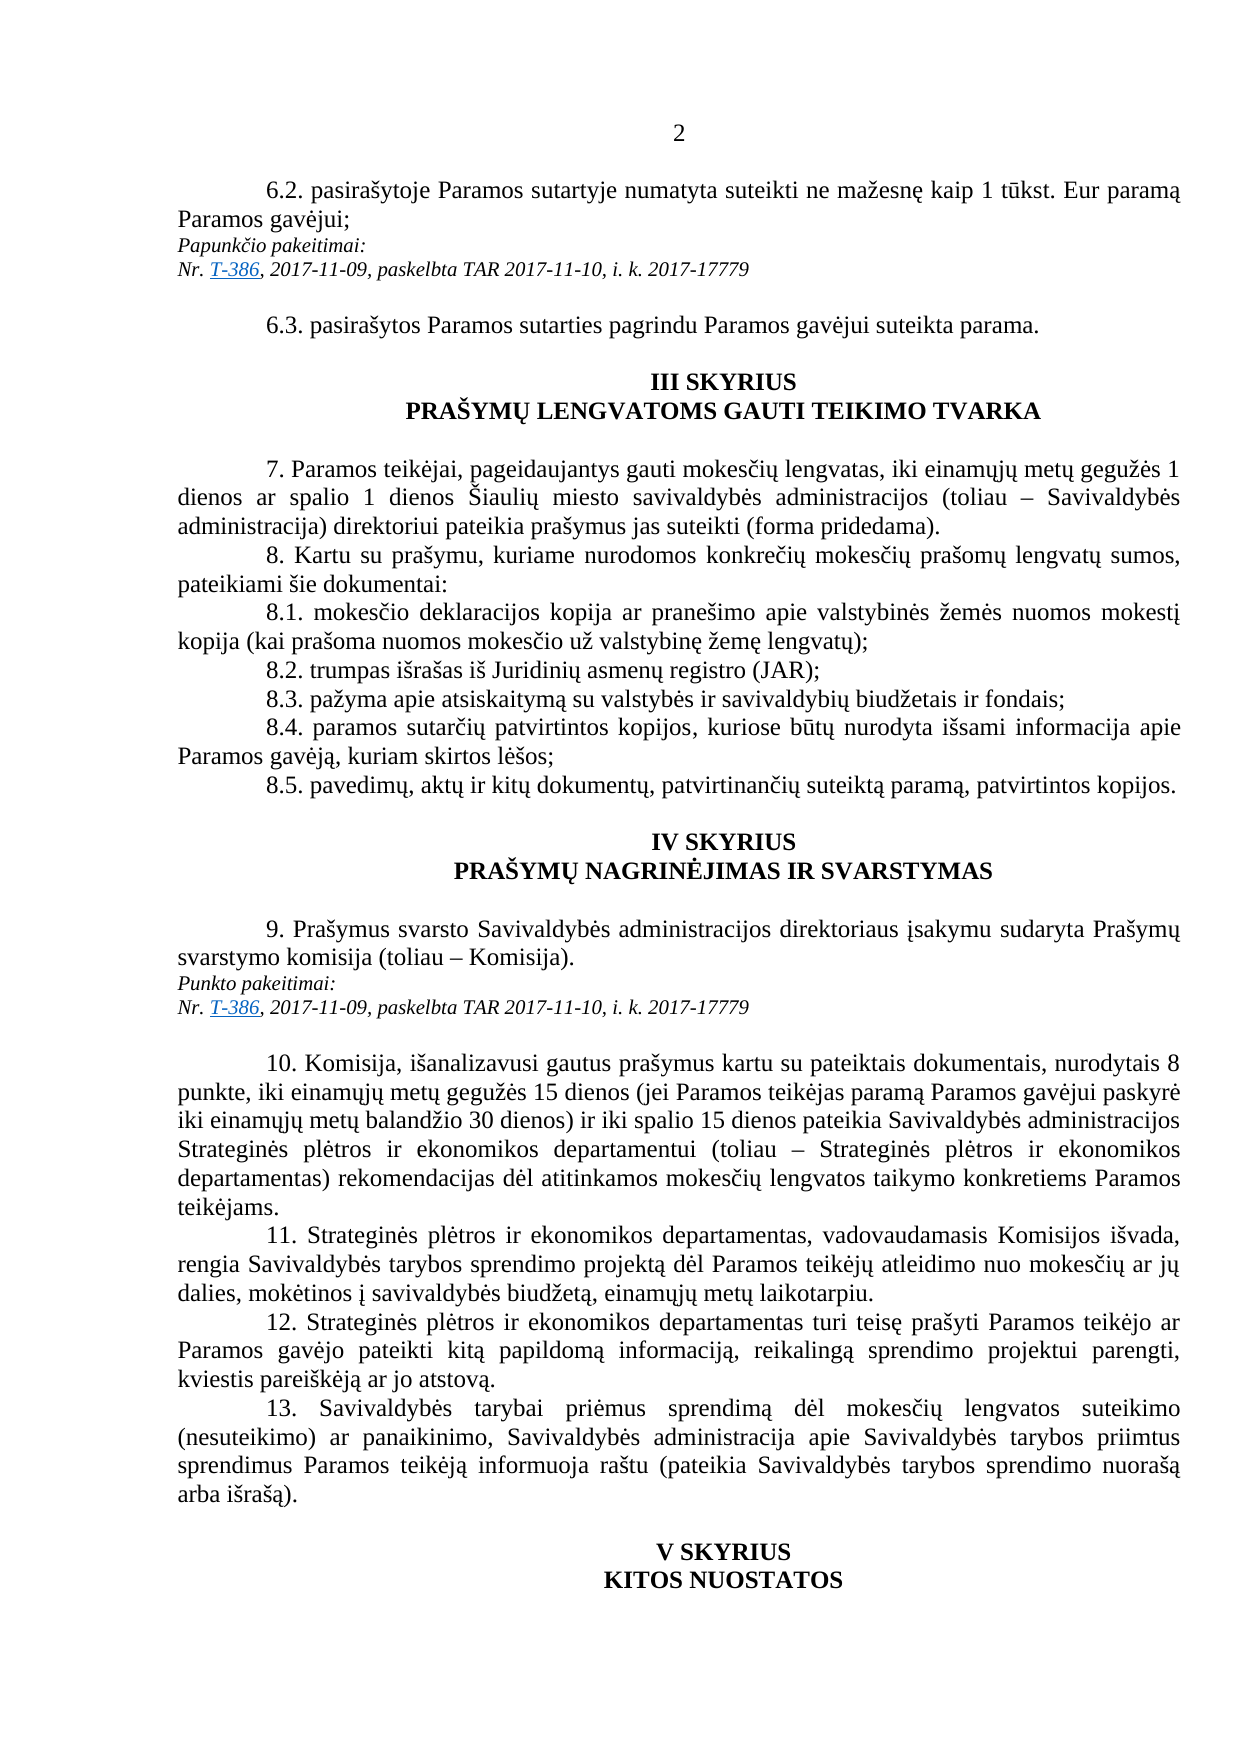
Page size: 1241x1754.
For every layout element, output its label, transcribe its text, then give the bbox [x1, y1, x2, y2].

text 8.1. mokesčio deklaracijos kopija ar pranešimo apie valstybinės žemės nuomos mokestį kopija (kai prašoma nuomos mokesčio už valstybinę žemę lengvatų); [177, 597, 1181, 655]
text V SKYRIUS [177, 1537, 1181, 1566]
text III SKYRIUS [177, 367, 1181, 396]
text Nr. T-386, 2017-11-09, paskelbta TAR 2017-11-10, i. k. 2017-17779 [177, 257, 1181, 281]
text 6.3. pasirašytos Paramos sutarties pagrindu Paramos gavėjui suteikta parama. [177, 310, 1181, 339]
text Nr. T-386, 2017-11-09, paskelbta TAR 2017-11-10, i. k. 2017-17779 [177, 995, 1181, 1019]
text KITOS NUOSTATOS [177, 1566, 1181, 1594]
text 8.4. paramos sutarčių patvirtintos kopijos, kuriose būtų nurodyta išsami informacija apie Paramos gavėją, kuriam skirtos lėšos; [177, 712, 1181, 770]
text 6.2. pasirašytoje Paramos sutartyje numatyta suteikti ne mažesnę kaip 1 tūkst. Eur paramą Paramos gavėjui; [177, 176, 1181, 233]
text 11. Strateginės plėtros ir ekonomikos departamentas, vadovaudamasis Komisijos išvada, rengia Savivaldybės tarybos sprendimo projektą dėl Paramos teikėjų atleidimo nuo mokesčių ar jų dalies, mokėtinos į savivaldybės biudžetą, einamųjų metų laikotarpiu. [177, 1221, 1181, 1307]
text 8.5. pavedimų, aktų ir kitų dokumentų, patvirtinančių suteiktą paramą, patvirtintos kopijos. [177, 770, 1181, 799]
text 8. Kartu su prašymu, kuriame nurodomos konkrečių mokesčių prašomų lengvatų sumos, pateikiami šie dokumentai: [177, 540, 1181, 597]
text Papunkčio pakeitimai: [177, 233, 1181, 257]
text 12. Strateginės plėtros ir ekonomikos departamentas turi teisę prašyti Paramos teikėjo ar Paramos gavėjo pateikti kitą papildomą informaciją, reikalingą sprendimo projektui parengti, kviestis pareiškėją ar jo atstovą. [177, 1307, 1181, 1393]
text 8.3. pažyma apie atsiskaitymą su valstybės ir savivaldybių biudžetais ir fondais; [177, 684, 1181, 712]
text Punkto pakeitimai: [177, 971, 1181, 995]
text IV SKYRIUS [177, 827, 1181, 856]
text 8.2. trumpas išrašas iš Juridinių asmenų registro (JAR); [177, 655, 1181, 684]
text 7. Paramos teikėjai, pageidaujantys gauti mokesčių lengvatas, iki einamųjų metų gegužės 1 dienos ar spalio 1 dienos Šiaulių miesto savivaldybės administracijos (toliau – Savivaldybės administracija) direktoriui pateikia prašymus jas suteikti (forma pridedama). [177, 454, 1181, 540]
text 13. Savivaldybės tarybai priėmus sprendimą dėl mokesčių lengvatos suteikimo (nesuteikimo) ar panaikinimo, Savivaldybės administracija apie Savivaldybės tarybos priimtus sprendimus Paramos teikėją informuoja raštu (pateikia Savivaldybės tarybos sprendimo nuorašą arba išrašą). [177, 1393, 1181, 1508]
text 9. Prašymus svarsto Savivaldybės administracijos direktoriaus įsakymu sudaryta Prašymų svarstymo komisija (toliau – Komisija). [177, 914, 1181, 971]
text PRAŠYMŲ NAGRINĖJIMAS IR SVARSTYMAS [177, 856, 1181, 885]
text PRAŠYMŲ LENGVATOMS GAUTI TEIKIMO TVARKA [177, 396, 1181, 425]
text 10. Komisija, išanalizavusi gautus prašymus kartu su pateiktais dokumentais, nurodytais 8 punkte, iki einamųjų metų gegužės 15 dienos (jei Paramos teikėjas paramą Paramos gavėjui paskyrė iki einamųjų metų balandžio 30 dienos) ir iki spalio 15 dienos pateikia Savivaldybės administracijos Strateginės plėtros ir ekonomikos departamentui (toliau – Strateginės plėtros ir ekonomikos departamentas) rekomendacijas dėl atitinkamos mokesčių lengvatos taikymo konkretiems Paramos teikėjams. [177, 1048, 1181, 1221]
